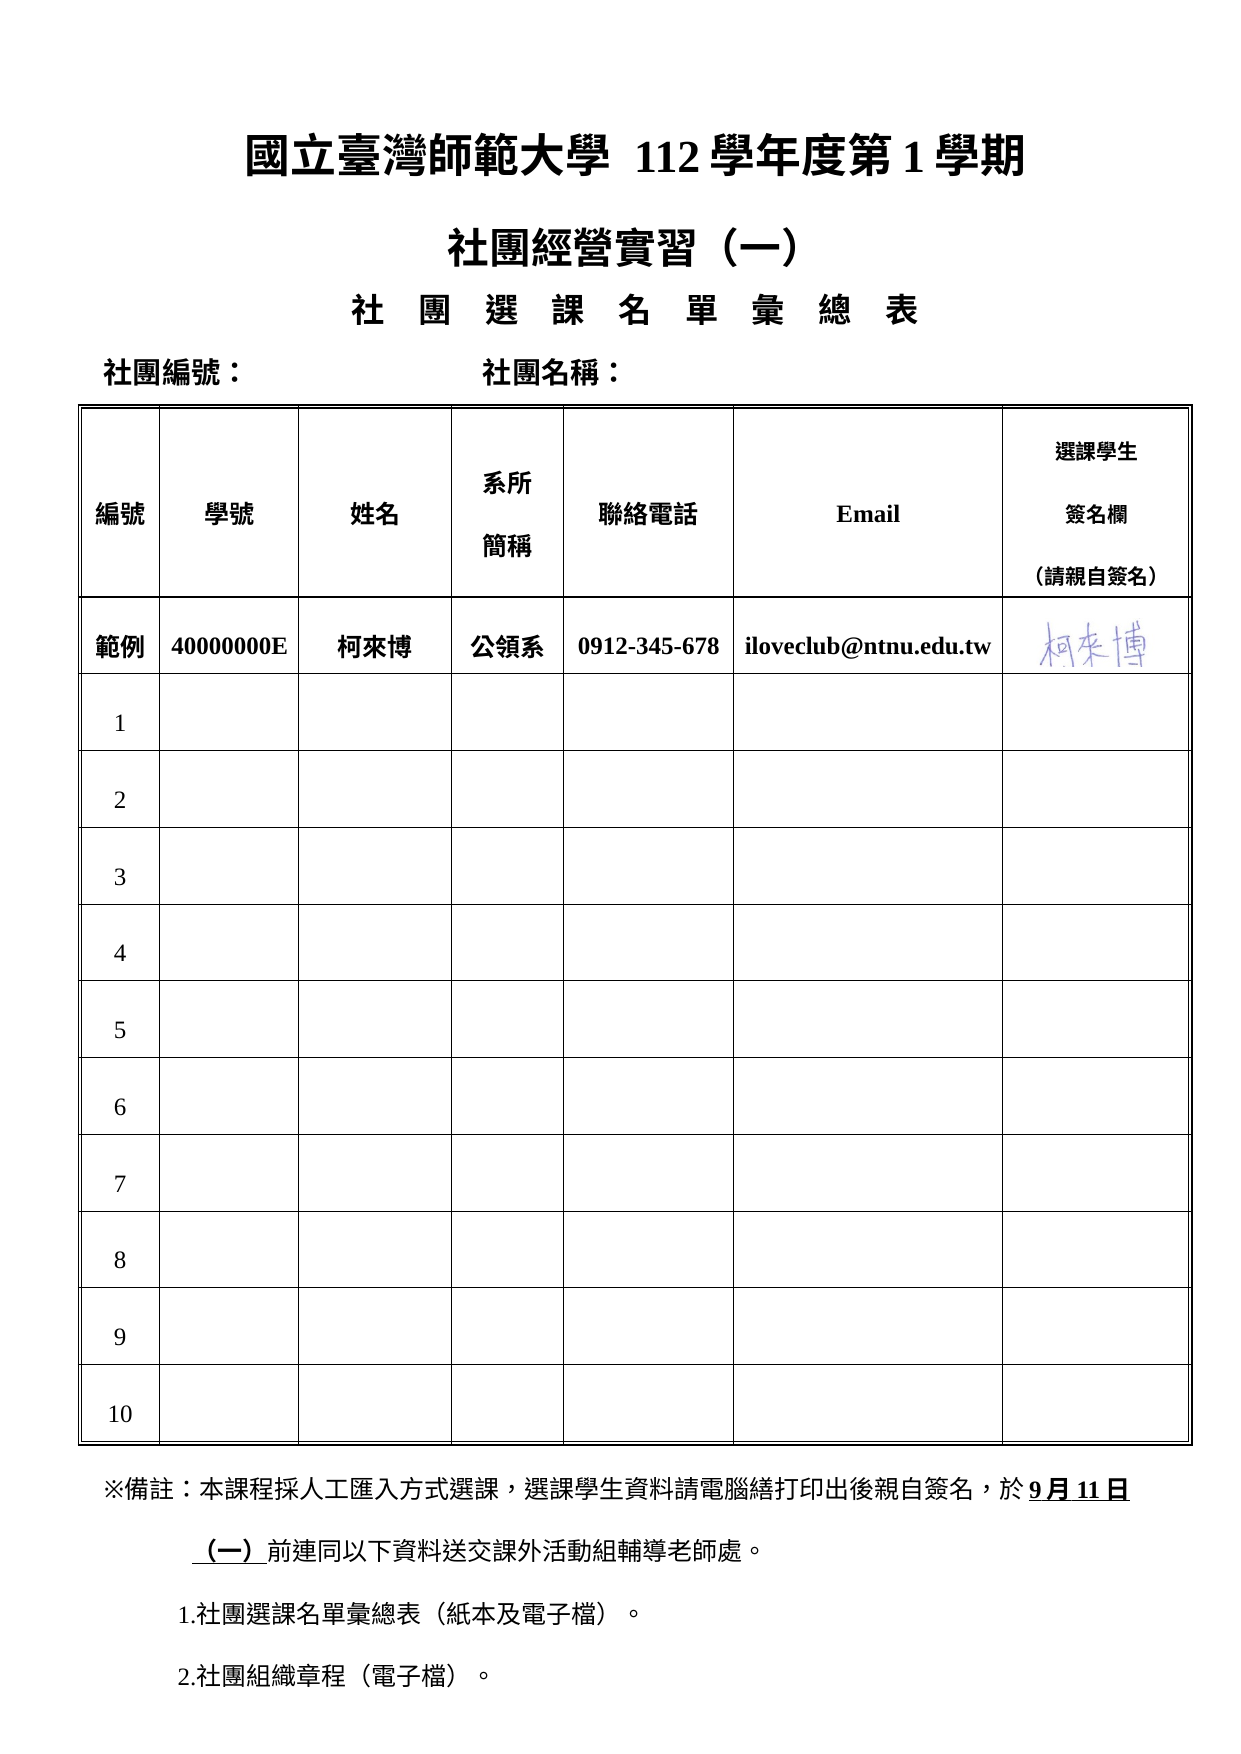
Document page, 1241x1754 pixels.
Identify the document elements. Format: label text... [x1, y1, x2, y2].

table_cell 公領系 [452, 598, 563, 673]
table_cell [1003, 981, 1188, 1057]
table_header 學號 [160, 409, 298, 596]
table_cell 7 [82, 1135, 159, 1211]
table_cell [734, 1212, 1002, 1287]
table_cell [564, 828, 733, 903]
table_cell [452, 1212, 563, 1287]
table_cell 範例 [82, 598, 159, 673]
table_header 系所 簡稱 [452, 409, 563, 596]
table_cell [160, 828, 298, 903]
table_cell [1003, 1212, 1188, 1287]
table_cell [299, 1135, 451, 1211]
text 社團編號： 社團名稱： [103, 329, 1167, 392]
table_cell [160, 981, 298, 1057]
table_cell [1003, 674, 1188, 750]
table_cell [160, 1212, 298, 1287]
text 2.社團組織章程（電子檔）。 [177, 1633, 1167, 1696]
table_cell [160, 751, 298, 827]
table_cell [734, 828, 1002, 903]
table_cell [1003, 1288, 1188, 1364]
text 1.社團選課名單彙總表（紙本及電子檔）。 [177, 1571, 1167, 1633]
table_cell [1003, 598, 1188, 673]
table_header 編號 [82, 409, 159, 596]
table_cell [1003, 1135, 1188, 1211]
table_cell [299, 905, 451, 980]
table_cell [452, 905, 563, 980]
table_cell [160, 674, 298, 750]
table_cell [299, 1058, 451, 1134]
table_cell 6 [82, 1058, 159, 1134]
table_cell [1003, 828, 1188, 903]
text 社團經營實習（一） [103, 204, 1167, 267]
table_cell [1003, 1365, 1188, 1441]
table_cell [452, 1135, 563, 1211]
table_cell [564, 1058, 733, 1134]
table_cell 0912-345-678 [564, 598, 733, 673]
table_header 選課學生 簽名欄 （請親自簽名） [1003, 409, 1188, 596]
table_header 聯絡電話 [564, 409, 733, 596]
table_cell [299, 981, 451, 1057]
table_cell [564, 674, 733, 750]
table_cell [452, 981, 563, 1057]
table_header Email [734, 409, 1002, 596]
text 國立臺灣師範大學 112學年度第1學期 [103, 79, 1167, 204]
table_cell iloveclub@ntnu.edu.tw [734, 598, 1002, 673]
table_cell [564, 1212, 733, 1287]
table_cell [734, 1288, 1002, 1364]
table_cell [160, 905, 298, 980]
table_cell [452, 751, 563, 827]
table_cell [452, 674, 563, 750]
table_cell [299, 1212, 451, 1287]
table_cell [160, 1288, 298, 1364]
table_cell 40000000E [160, 598, 298, 673]
table_cell [452, 1288, 563, 1364]
table_cell [160, 1365, 298, 1441]
table_cell [1003, 1058, 1188, 1134]
table_cell 8 [82, 1212, 159, 1287]
table_cell 4 [82, 905, 159, 980]
table_cell [1003, 751, 1188, 827]
table_cell [734, 981, 1002, 1057]
table_cell [1003, 905, 1188, 980]
text 社 團 選 課 名 單 彙 總 表 [103, 267, 1167, 329]
table_cell 5 [82, 981, 159, 1057]
table_cell [299, 1288, 451, 1364]
table_cell [734, 1135, 1002, 1211]
table_cell [564, 1365, 733, 1441]
table_cell [564, 1135, 733, 1211]
table_cell [452, 1365, 563, 1441]
table_cell [734, 1365, 1002, 1441]
table_cell [299, 828, 451, 903]
table_cell [564, 905, 733, 980]
table_cell [734, 674, 1002, 750]
table_cell [299, 674, 451, 750]
table_cell [299, 751, 451, 827]
table_cell [160, 1135, 298, 1211]
table_cell [452, 828, 563, 903]
table_cell 3 [82, 828, 159, 903]
table_cell 柯來博 [299, 598, 451, 673]
table_cell [564, 981, 733, 1057]
table_cell [564, 1288, 733, 1364]
table_cell 1 [82, 674, 159, 750]
table_cell [299, 1365, 451, 1441]
table_cell [160, 1058, 298, 1134]
table_cell [734, 905, 1002, 980]
table_cell [452, 1058, 563, 1134]
text ※備註：本課程採人工匯入方式選課，選課學生資料請電腦繕打印出後親自簽名，於9月11日（一）前連同以下資料送交課外活動組輔導老師處。 [103, 1446, 1167, 1571]
table_cell 9 [82, 1288, 159, 1364]
table_cell [734, 751, 1002, 827]
table_cell [564, 751, 733, 827]
table_cell 2 [82, 751, 159, 827]
table_cell [734, 1058, 1002, 1134]
table_cell 10 [82, 1365, 159, 1441]
table_header 姓名 [299, 409, 451, 596]
